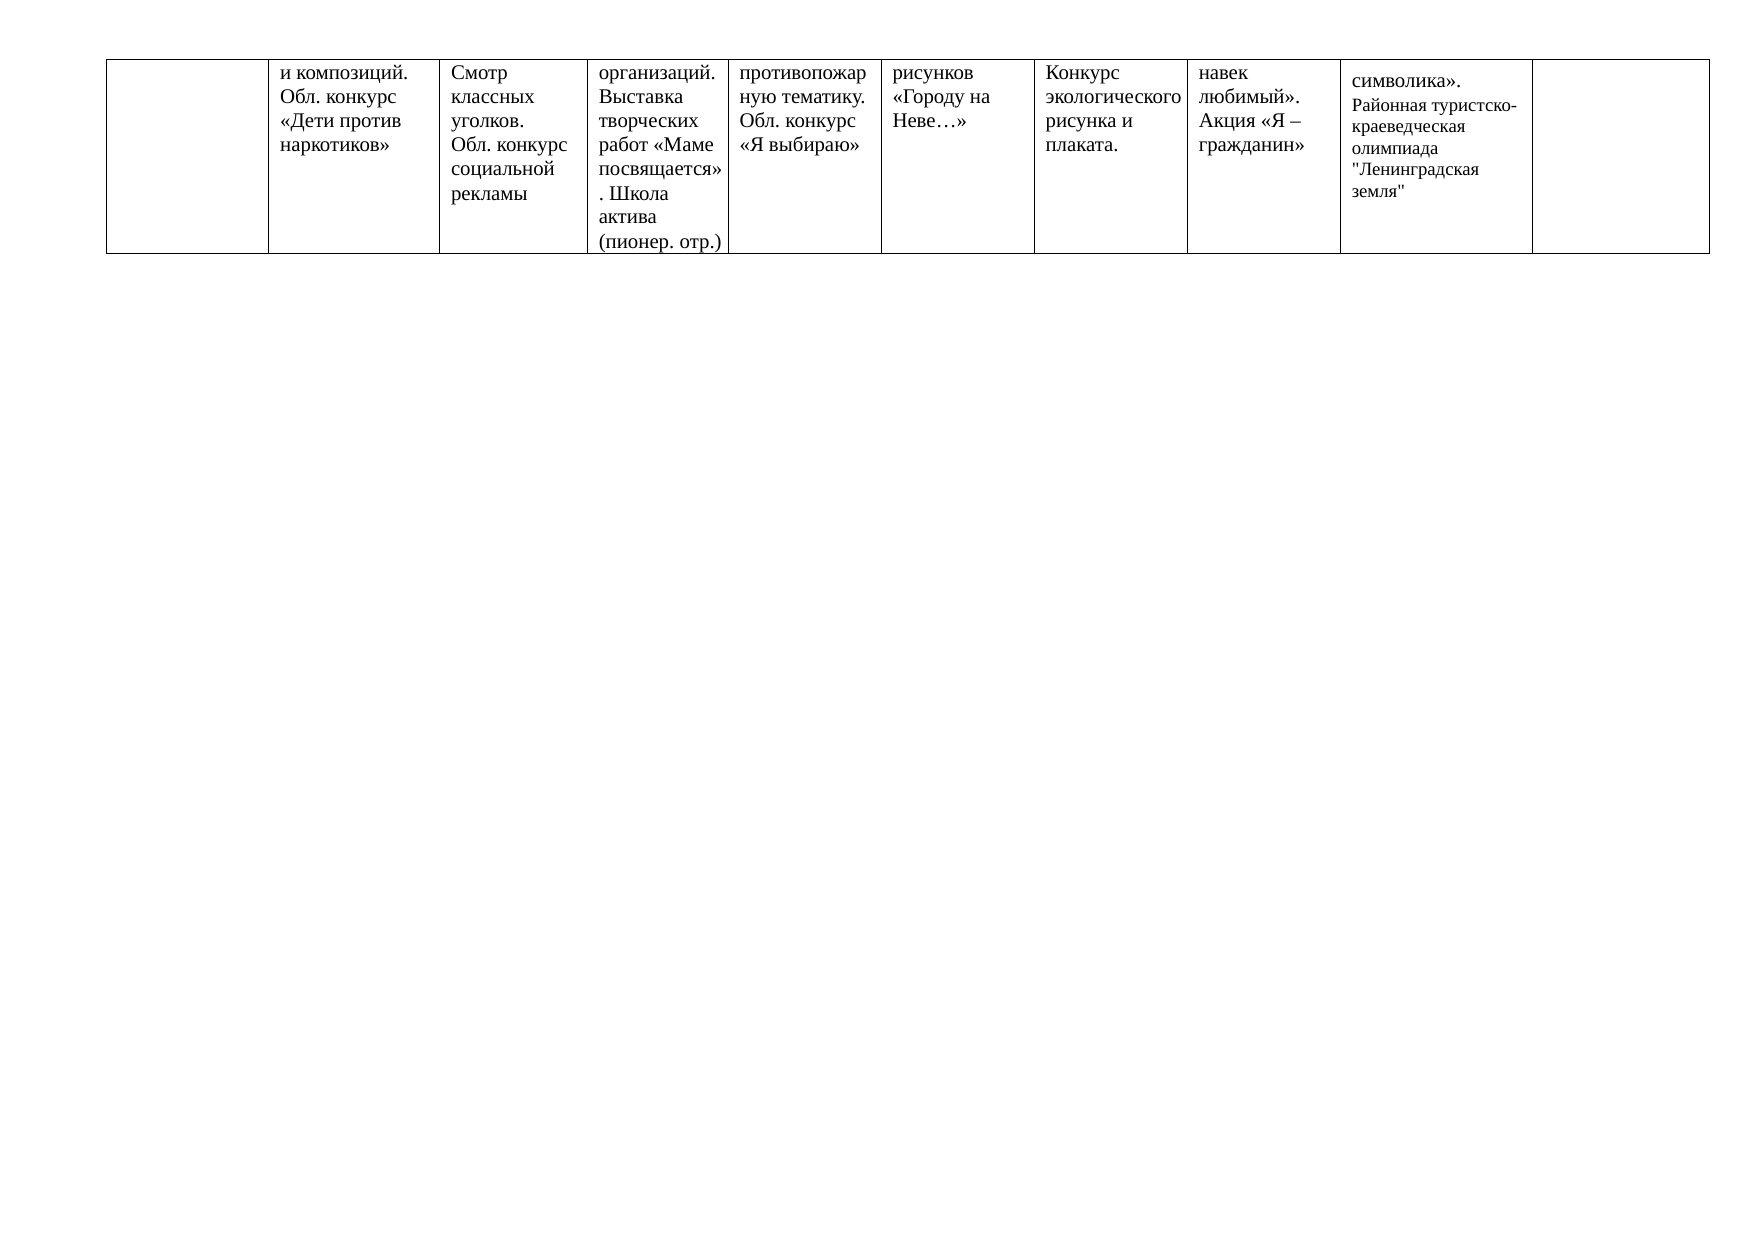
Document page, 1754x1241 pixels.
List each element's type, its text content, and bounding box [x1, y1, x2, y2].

table_cell Конкурс экологического рисунка и плаката. [1035, 60, 1187, 253]
table_cell [107, 60, 268, 253]
table_cell [1533, 60, 1709, 253]
table_cell противопожарную тематику. Обл. конкурс «Я выбираю» [729, 60, 881, 253]
table_cell навек любимый». Акция «Я – гражданин» [1188, 60, 1340, 253]
table_cell символика». Районная туристско-краеведческая олимпиада "Ленинградская земля" [1341, 60, 1532, 253]
table_cell Смотр классных уголков. Обл. конкурс социальной рекламы [440, 60, 587, 253]
table_cell организаций. Выставка творческих работ «Маме посвящается». Школа актива (пионер. отр.) [588, 60, 728, 253]
table_cell рисунков «Городу на Неве…» [882, 60, 1034, 253]
table_cell и композиций. Обл. конкурс «Дети против наркотиков» [269, 60, 439, 253]
